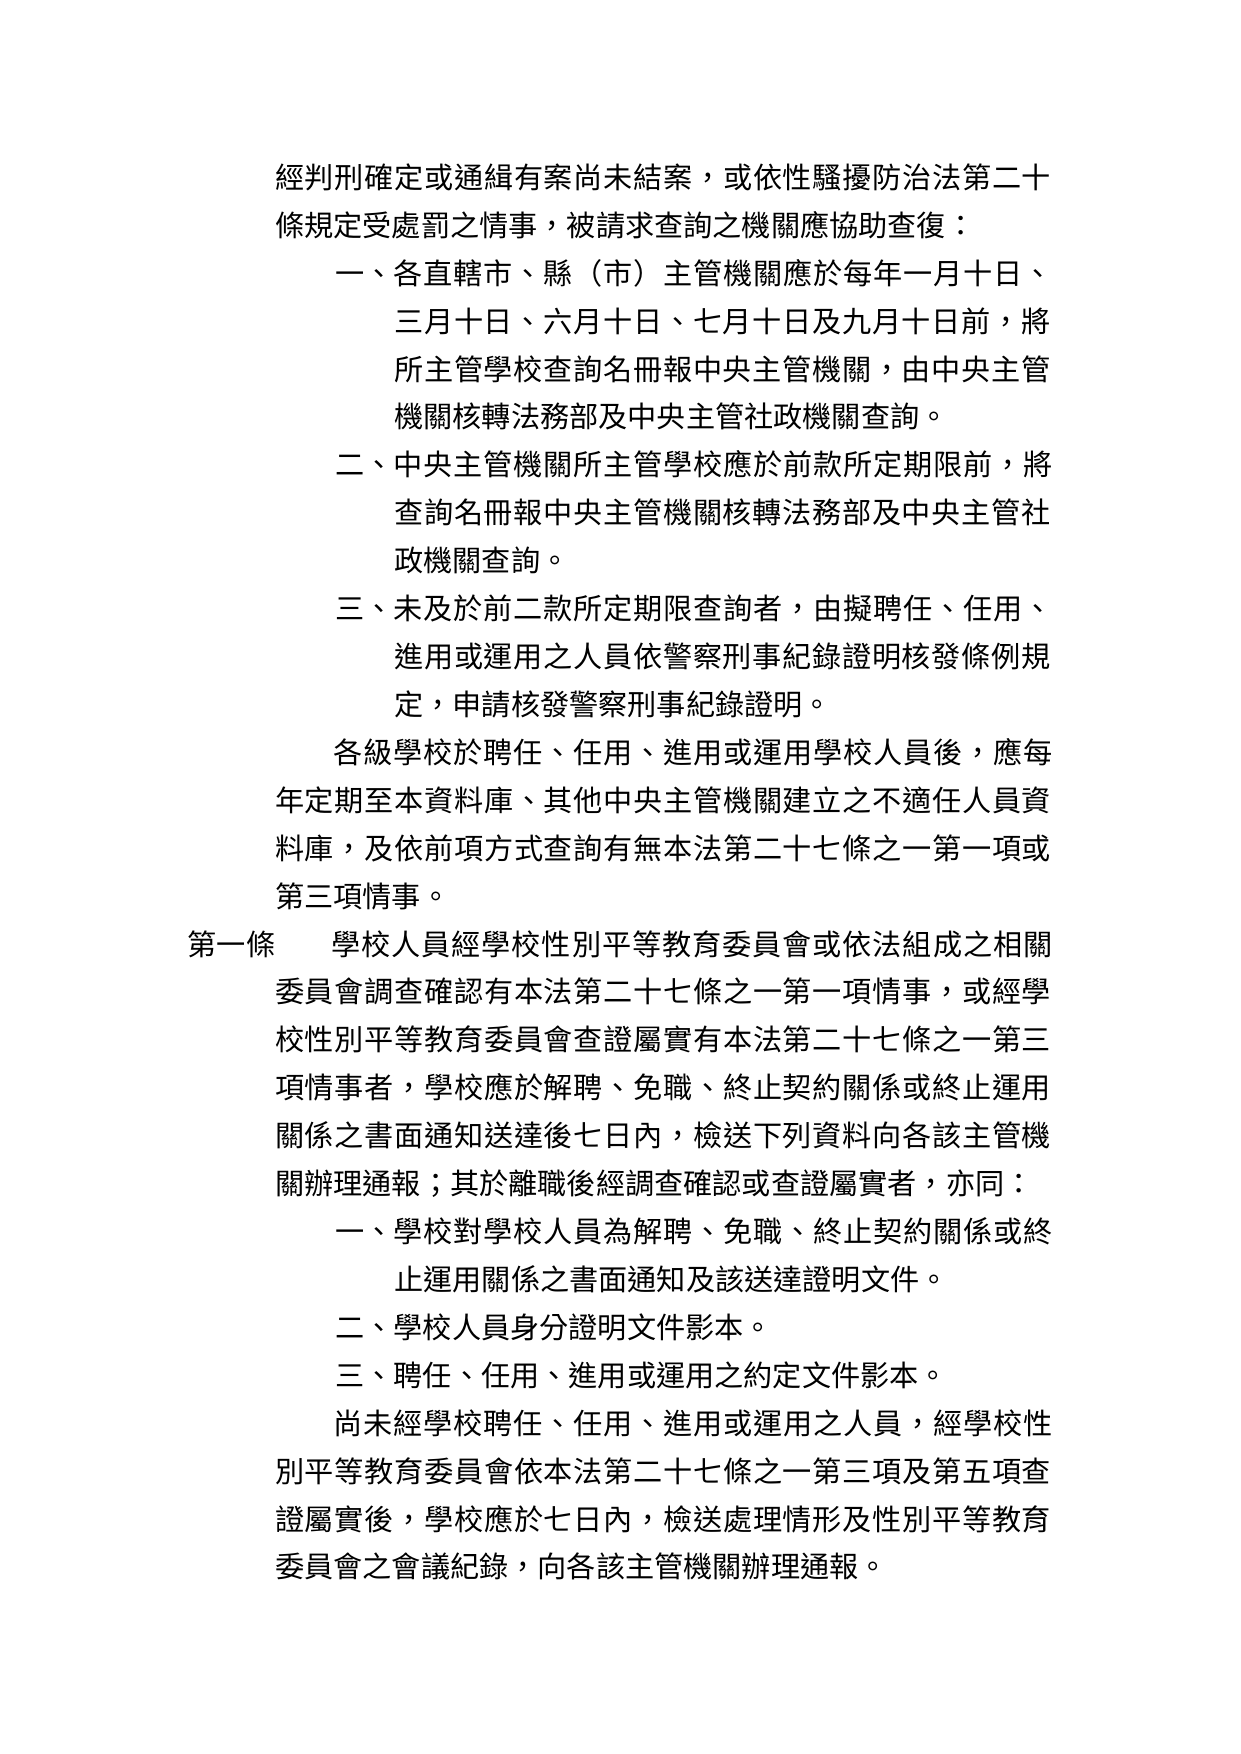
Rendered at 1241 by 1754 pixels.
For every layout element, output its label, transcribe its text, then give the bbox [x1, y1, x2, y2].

list 中央主管機關所主管學校應於前款所定期限前，將查詢名冊報中央主管機關核轉法務部及中央主管社政機關查詢。 [335, 437, 1053, 581]
list 學校對學校人員為解聘、免職、終止契約關係或終止運用關係之書面通知及該送達證明文件。 [335, 1204, 1053, 1300]
list 學校人員身分證明文件影本。 [335, 1300, 1053, 1348]
text 經判刑確定或通緝有案尚未結案，或依性騷擾防治法第二十條規定受處罰之情事，被請求查詢之機關應協助查復： [275, 150, 1053, 246]
text 各級學校於聘任、任用、進用或運用學校人員後，應每年定期至本資料庫、其他中央主管機關建立之不適任人員資料庫，及依前項方式查詢有無本法第二十七條之一第一項或第三項情事。 [275, 725, 1053, 917]
list 各直轄市、縣（市）主管機關應於每年一月十日、三月十日、六月十日、七月十日及九月十日前，將所主管學校查詢名冊報中央主管機關，由中央主管機關核轉法務部及中央主管社政機關查詢。 [335, 246, 1053, 437]
list 聘任、任用、進用或運用之約定文件影本。 [335, 1348, 1053, 1396]
text 尚未經學校聘任、任用、進用或運用之人員，經學校性別平等教育委員會依本法第二十七條之一第三項及第五項查證屬實後，學校應於七日內，檢送處理情形及性別平等教育委員會之會議紀錄，向各該主管機關辦理通報。 [275, 1396, 1053, 1587]
list 學校人員經學校性別平等教育委員會或依法組成之相關委員會調查確認有本法第二十七條之一第一項情事，或經學校性別平等教育委員會查證屬實有本法第二十七條之一第三項情事者，學校應於解聘、免職、終止契約關係或終止運用關係之書面通知送達後七日內，檢送下列資料向各該主管機關辦理通報；其於離職後經調查確認或查證屬實者，亦同： [187, 917, 1053, 1204]
list 未及於前二款所定期限查詢者，由擬聘任、任用、進用或運用之人員依警察刑事紀錄證明核發條例規定，申請核發警察刑事紀錄證明。 [335, 581, 1053, 725]
